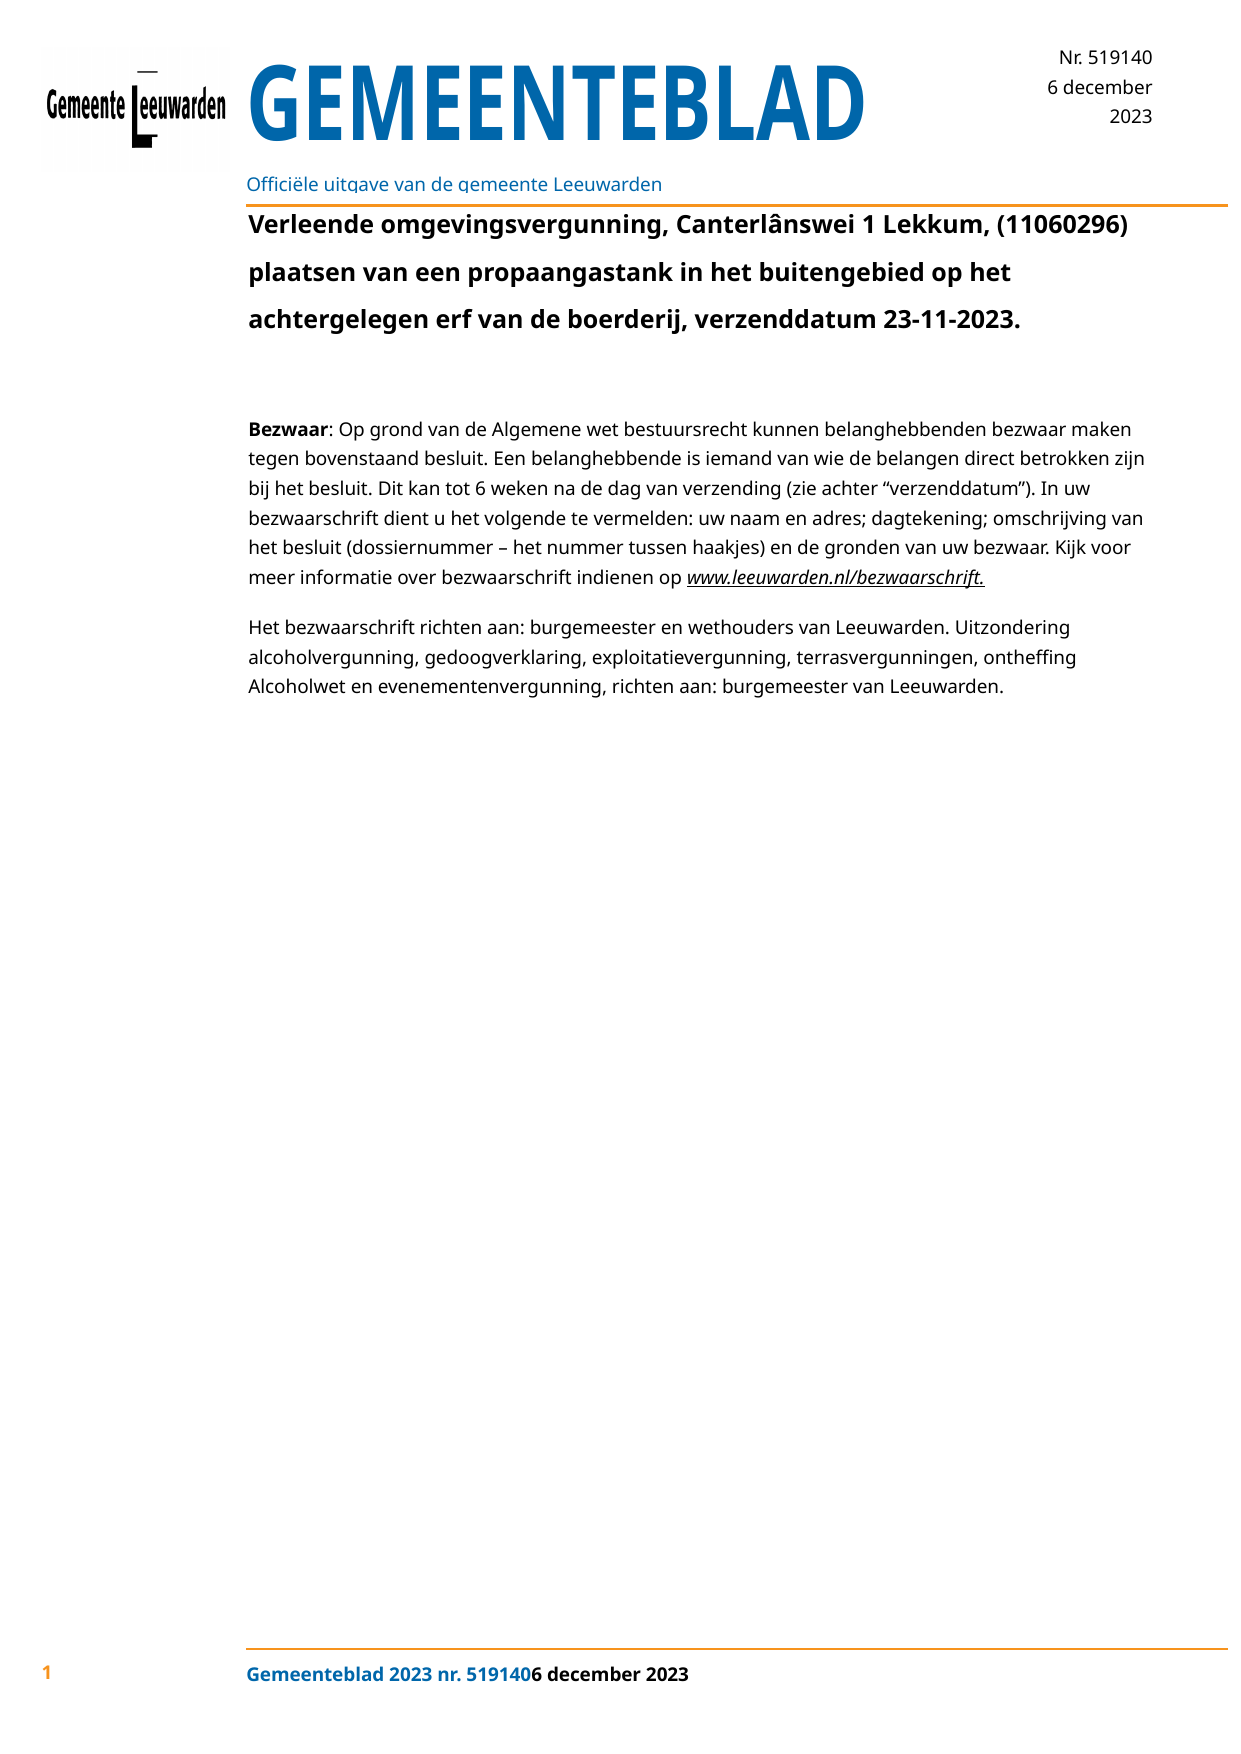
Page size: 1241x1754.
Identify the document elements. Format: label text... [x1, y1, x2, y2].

picture [41, 47, 231, 172]
text Verleende omgevingsvergunning, Canterlânswei 1 Lekkum, (11060296) plaatsen van een propaangastank in het buitengebied op het achtergelegen erf van de boerderij, verzenddatum 23-11-2023. [248, 207, 1152, 336]
text Het bezwaarschrift richten aan: burgemeester en wethouders van Leeuwarden. Uitzondering alcoholvergunning, gedoogverklaring, exploitatievergunning, terrasvergunningen, ontheffing Alcoholwet en evenementenvergunning, richten aan: burgemeester van Leeuwarden. [248, 614, 1152, 699]
text Bezwaar: Op grond van de Algemene wet bestuursrecht kunnen belanghebbenden bezwaar maken tegen bovenstaand besluit. Een belanghebbende is iemand van wie de belangen direct betrokken zijn bij het besluit. Dit kan tot 6 weken na de dag van verzending (zie achter “verzenddatum”). In uw bezwaarschrift dient u het volgende te vermelden: uw naam en adres; dagtekening; omschrijving van het besluit (dossiernummer – het nummer tussen haakjes) en de gronden van uw bezwaar. Kijk voor meer informatie over bezwaarschrift indienen op www.leeuwarden.nl/bezwaarschrift. [248, 416, 1152, 589]
